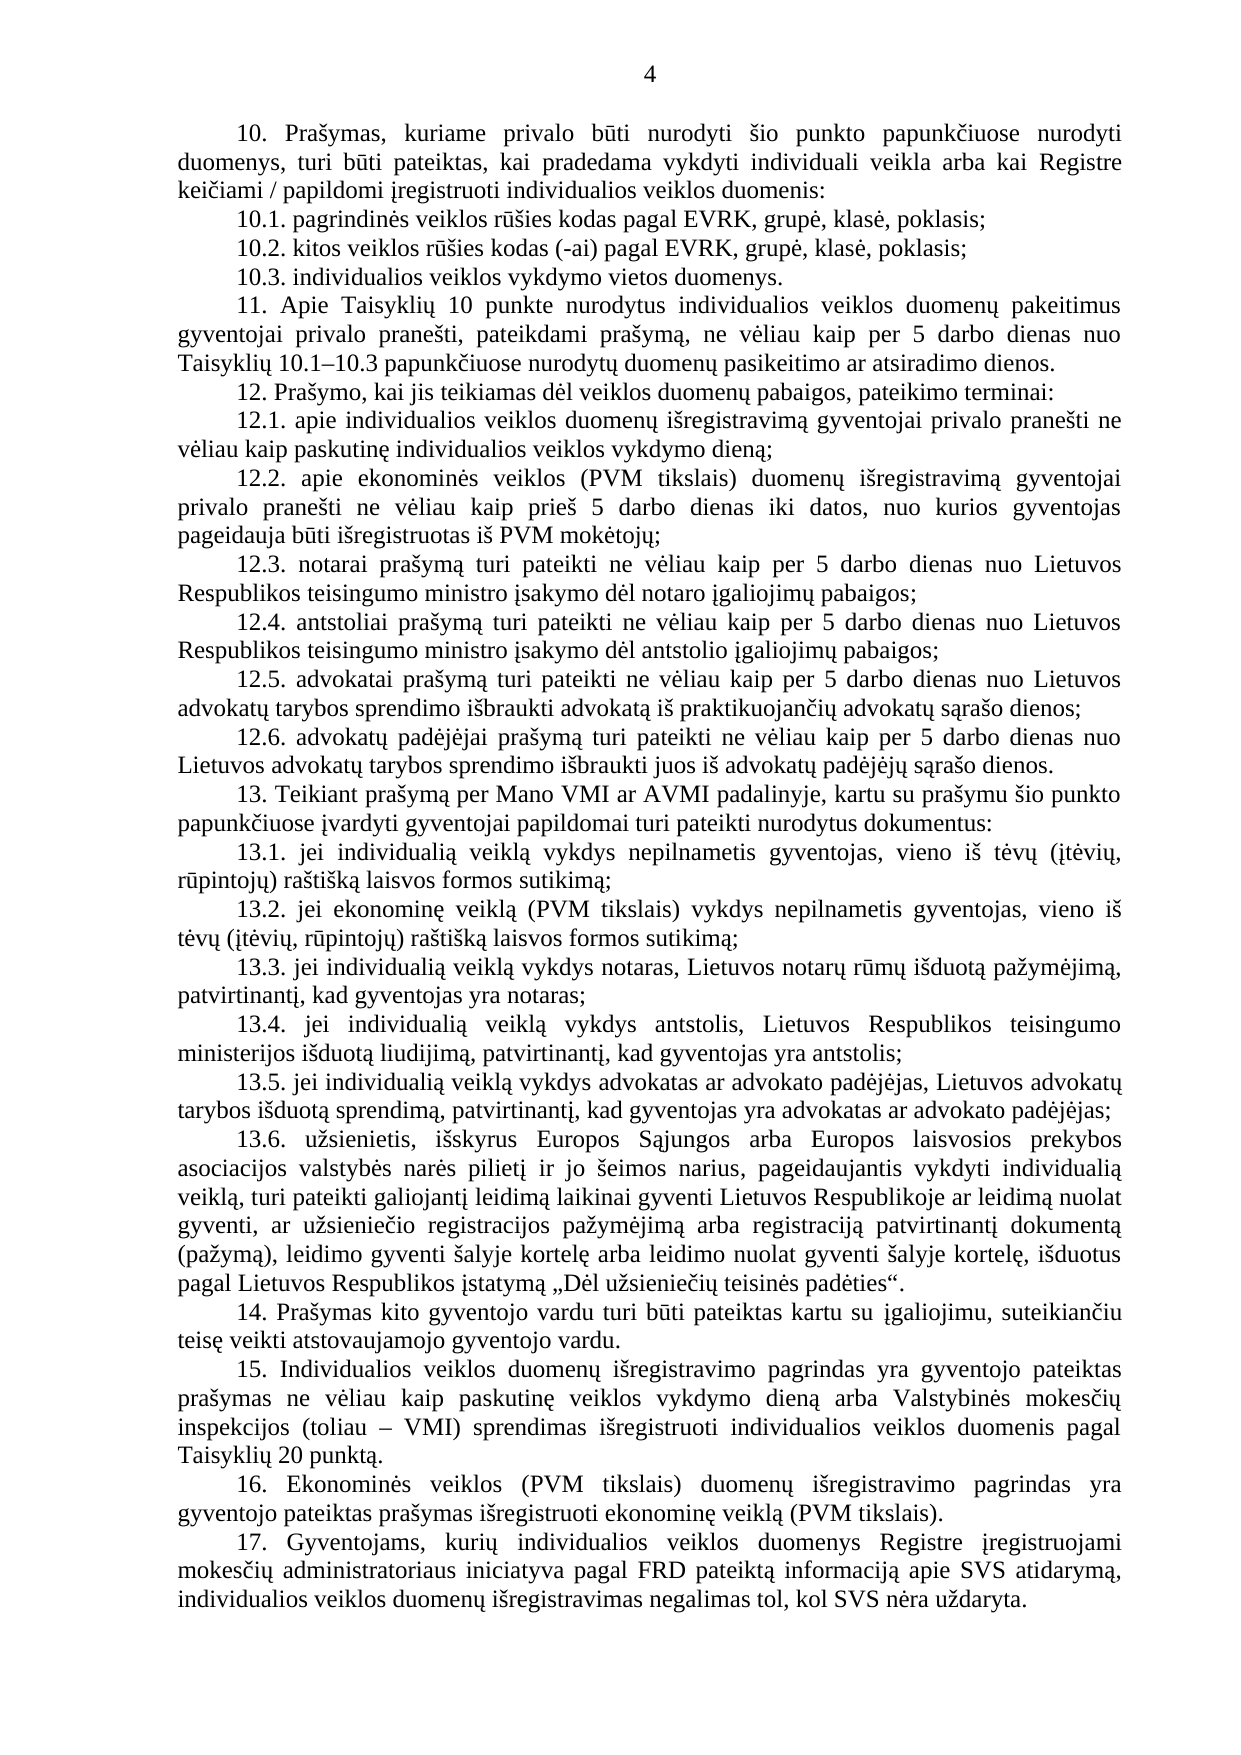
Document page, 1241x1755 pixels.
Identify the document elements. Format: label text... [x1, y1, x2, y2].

text 13.4. jei individualią veiklą vykdys antstolis, Lietuvos Respublikos teisingumo ministerijos išduotą liudijimą, patvirtinantį, kad gyventojas yra antstolis; [177, 1009, 1122, 1067]
text 12. Prašymo, kai jis teikiamas dėl veiklos duomenų pabaigos, pateikimo terminai: [177, 377, 1122, 406]
text 10. Prašymas, kuriame privalo būti nurodyti šio punkto papunkčiuose nurodyti duomenys, turi būti pateiktas, kai pradedama vykdyti individuali veikla arba kai Registre keičiami / papildomi įregistruoti individualios veiklos duomenis: [177, 118, 1122, 204]
text 13.2. jei ekonominę veiklą (PVM tikslais) vykdys nepilnametis gyventojas, vieno iš tėvų (įtėvių, rūpintojų) raštišką laisvos formos sutikimą; [177, 894, 1122, 952]
text 10.3. individualios veiklos vykdymo vietos duomenys. [177, 262, 1122, 291]
text 12.3. notarai prašymą turi pateikti ne vėliau kaip per 5 darbo dienas nuo Lietuvos Respublikos teisingumo ministro įsakymo dėl notaro įgaliojimų pabaigos; [177, 549, 1122, 607]
text 12.5. advokatai prašymą turi pateikti ne vėliau kaip per 5 darbo dienas nuo Lietuvos advokatų tarybos sprendimo išbraukti advokatą iš praktikuojančių advokatų sąrašo dienos; [177, 664, 1122, 722]
text 13. Teikiant prašymą per Mano VMI ar AVMI padalinyje, kartu su prašymu šio punkto papunkčiuose įvardyti gyventojai papildomai turi pateikti nurodytus dokumentus: [177, 779, 1122, 837]
text 17. Gyventojams, kurių individualios veiklos duomenys Registre įregistruojami mokesčių administratoriaus iniciatyva pagal FRD pateiktą informaciją apie SVS atidarymą, individualios veiklos duomenų išregistravimas negalimas tol, kol SVS nėra uždaryta. [177, 1527, 1122, 1613]
text 13.3. jei individualią veiklą vykdys notaras, Lietuvos notarų rūmų išduotą pažymėjimą, patvirtinantį, kad gyventojas yra notaras; [177, 952, 1122, 1009]
text 15. Individualios veiklos duomenų išregistravimo pagrindas yra gyventojo pateiktas prašymas ne vėliau kaip paskutinę veiklos vykdymo dieną arba Valstybinės mokesčių inspekcijos (toliau – VMI) sprendimas išregistruoti individualios veiklos duomenis pagal Taisyklių 20 punktą. [177, 1354, 1122, 1469]
text 13.1. jei individualią veiklą vykdys nepilnametis gyventojas, vieno iš tėvų (įtėvių, rūpintojų) raštišką laisvos formos sutikimą; [177, 837, 1122, 894]
text 12.1. apie individualios veiklos duomenų išregistravimą gyventojai privalo pranešti ne vėliau kaip paskutinę individualios veiklos vykdymo dieną; [177, 406, 1122, 463]
text 16. Ekonominės veiklos (PVM tikslais) duomenų išregistravimo pagrindas yra gyventojo pateiktas prašymas išregistruoti ekonominę veiklą (PVM tikslais). [177, 1469, 1122, 1527]
text 12.6. advokatų padėjėjai prašymą turi pateikti ne vėliau kaip per 5 darbo dienas nuo Lietuvos advokatų tarybos sprendimo išbraukti juos iš advokatų padėjėjų sąrašo dienos. [177, 722, 1122, 779]
text 10.2. kitos veiklos rūšies kodas (-ai) pagal EVRK, grupė, klasė, poklasis; [177, 233, 1122, 262]
text 13.5. jei individualią veiklą vykdys advokatas ar advokato padėjėjas, Lietuvos advokatų tarybos išduotą sprendimą, patvirtinantį, kad gyventojas yra advokatas ar advokato padėjėjas; [177, 1067, 1122, 1124]
text 13.6. užsienietis, išskyrus Europos Sąjungos arba Europos laisvosios prekybos asociacijos valstybės narės pilietį ir jo šeimos narius, pageidaujantis vykdyti individualią veiklą, turi pateikti galiojantį leidimą laikinai gyventi Lietuvos Respublikoje ar leidimą nuolat gyventi, ar užsieniečio registracijos pažymėjimą arba registraciją patvirtinantį dokumentą (pažymą), leidimo gyventi šalyje kortelę arba leidimo nuolat gyventi šalyje kortelę, išduotus pagal Lietuvos Respublikos įstatymą „Dėl užsieniečių teisinės padėties“. [177, 1124, 1122, 1297]
text 11. Apie Taisyklių 10 punkte nurodytus individualios veiklos duomenų pakeitimus gyventojai privalo pranešti, pateikdami prašymą, ne vėliau kaip per 5 darbo dienas nuo Taisyklių 10.1–10.3 papunkčiuose nurodytų duomenų pasikeitimo ar atsiradimo dienos. [177, 291, 1122, 377]
text 12.2. apie ekonominės veiklos (PVM tikslais) duomenų išregistravimą gyventojai privalo pranešti ne vėliau kaip prieš 5 darbo dienas iki datos, nuo kurios gyventojas pageidauja būti išregistruotas iš PVM mokėtojų; [177, 463, 1122, 549]
text 14. Prašymas kito gyventojo vardu turi būti pateiktas kartu su įgaliojimu, suteikiančiu teisę veikti atstovaujamojo gyventojo vardu. [177, 1297, 1122, 1354]
text 10.1. pagrindinės veiklos rūšies kodas pagal EVRK, grupė, klasė, poklasis; [177, 204, 1122, 233]
text 12.4. antstoliai prašymą turi pateikti ne vėliau kaip per 5 darbo dienas nuo Lietuvos Respublikos teisingumo ministro įsakymo dėl antstolio įgaliojimų pabaigos; [177, 607, 1122, 664]
